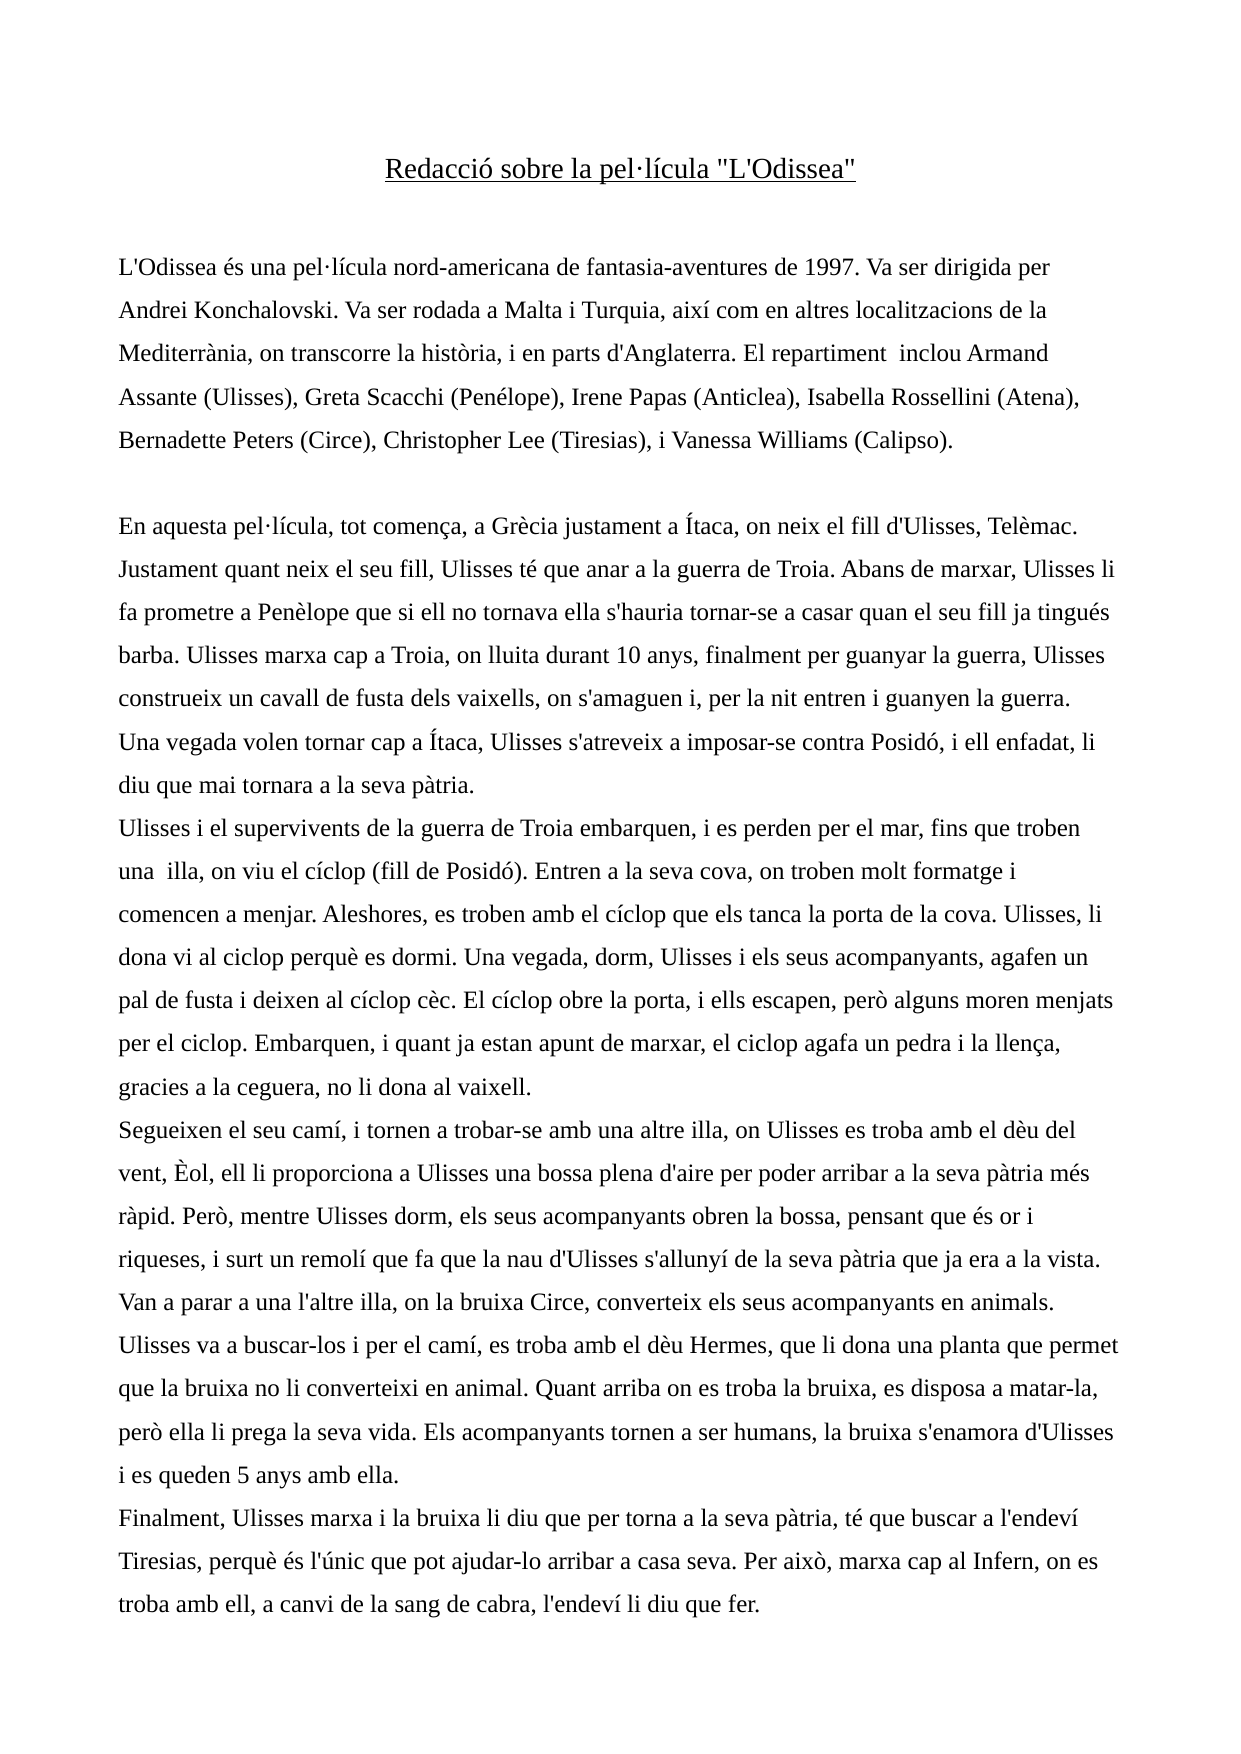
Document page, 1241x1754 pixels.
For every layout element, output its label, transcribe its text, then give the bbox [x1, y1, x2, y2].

text Una vegada volen tornar cap a Ítaca, Ulisses s'atreveix a imposar-se contra Posidó, i ell enfadat, li diu que mai tornara a la seva pàtria. [118, 727, 1122, 798]
text En aquesta pel·lícula, tot comença, a Grècia justament a Ítaca, on neix el fill d'Ulisses, Telèmac. Justament quant neix el seu fill, Ulisses té que anar a la guerra de Troia. Abans de marxar, Ulisses li fa prometre a Penèlope que si ell no tornava ella s'hauria tornar-se a casar quan el seu fill ja tingués barba. Ulisses marxa cap a Troia, on lluita durant 10 anys, finalment per guanyar la guerra, Ulisses construeix un cavall de fusta dels vaixells, on s'amaguen i, per la nit entren i guanyen la guerra. [118, 511, 1122, 712]
text Finalment, Ulisses marxa i la bruixa li diu que per torna a la seva pàtria, té que buscar a l'endeví Tiresias, perquè és l'únic que pot ajudar-lo arribar a casa seva. Per això, marxa cap al Infern, on es troba amb ell, a canvi de la sang de cabra, l'endeví li diu que fer. [118, 1503, 1122, 1618]
text Ulisses i el supervivents de la guerra de Troia embarquen, i es perden per el mar, fins que troben una illa, on viu el cíclop (fill de Posidó). Entren a la seva cova, on troben molt formatge i comencen a menjar. Aleshores, es troben amb el cíclop que els tanca la porta de la cova. Ulisses, li dona vi al ciclop perquè es dormi. Una vegada, dorm, Ulisses i els seus acompanyants, agafen un pal de fusta i deixen al cíclop cèc. El cíclop obre la porta, i ells escapen, però alguns moren menjats per el ciclop. Embarquen, i quant ja estan apunt de marxar, el ciclop agafa un pedra i la llença, gracies a la ceguera, no li dona al vaixell. [118, 813, 1122, 1100]
text L'Odissea és una pel·lícula nord-americana de fantasia-aventures de 1997. Va ser dirigida per Andrei Konchalovski. Va ser rodada a Malta i Turquia, així com en altres localitzacions de la Mediterrània, on transcorre la història, i en parts d'Anglaterra. El repartiment inclou Armand Assante (Ulisses), Greta Scacchi (Penélope), Irene Papas (Anticlea), Isabella Rossellini (Atena), Bernadette Peters (Circe), Christopher Lee (Tiresias), i Vanessa Williams (Calipso). [118, 252, 1122, 453]
text Segueixen el seu camí, i tornen a trobar-se amb una altre illa, on Ulisses es troba amb el dèu del vent, Èol, ell li proporciona a Ulisses una bossa plena d'aire per poder arribar a la seva pàtria més ràpid. Però, mentre Ulisses dorm, els seus acompanyants obren la bossa, pensant que és or i riqueses, i surt un remolí que fa que la nau d'Ulisses s'allunyí de la seva pàtria que ja era a la vista. [118, 1115, 1122, 1273]
list Redacció sobre la pel·lícula "L'Odissea" [118, 152, 1122, 185]
text Van a parar a una l'altre illa, on la bruixa Circe, converteix els seus acompanyants en animals. Ulisses va a buscar-los i per el camí, es troba amb el dèu Hermes, que li dona una planta que permet que la bruixa no li converteixi en animal. Quant arriba on es troba la bruixa, es disposa a matar-la, però ella li prega la seva vida. Els acompanyants tornen a ser humans, la bruixa s'enamora d'Ulisses i es queden 5 anys amb ella. [118, 1287, 1122, 1488]
